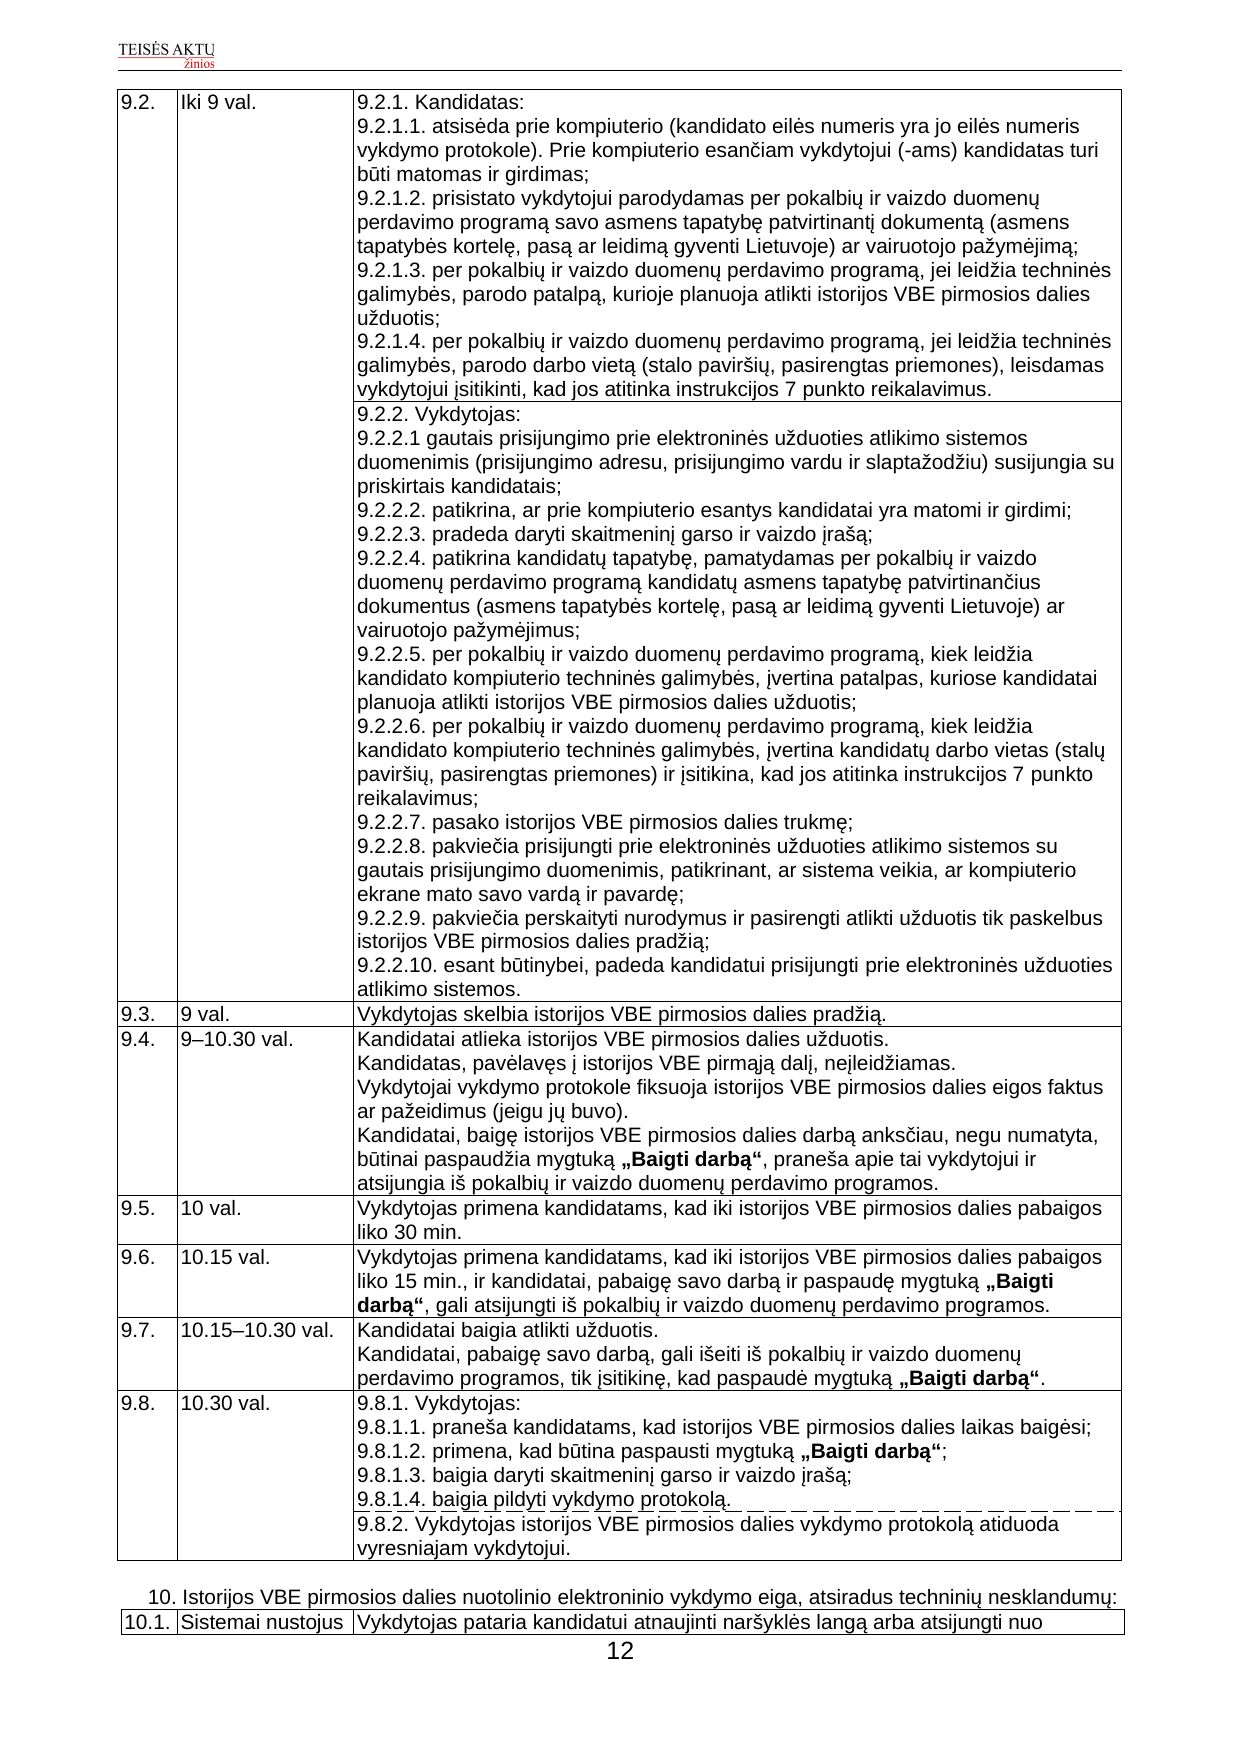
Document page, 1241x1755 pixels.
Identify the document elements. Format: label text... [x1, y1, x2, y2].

table_cell 9.7. [118, 1318, 177, 1390]
table_cell Kandidatai atlieka istorijos VBE pirmosios dalies užduotis. Kandidatas, pavėlavęs į istorijos VBE pirmąją dalį, neįleidžiamas. Vykdytojai vykdymo protokole fiksuoja istorijos VBE pirmosios dalies eigos faktus ar pažeidimus (jeigu jų buvo). Kandidatai, baigę istorijos VBE pirmosios dalies darbą anksčiau, negu numatyta, būtinai paspaudžia mygtuką „Baigti darbą“, praneša apie tai vykdytojui ir atsijungia iš pokalbių ir vaizdo duomenų perdavimo programos. [354, 1027, 1121, 1195]
table_header 10.1. [122, 1610, 177, 1633]
table_cell 9.3. [118, 1002, 177, 1026]
table_cell 10 val. [178, 1196, 353, 1244]
table_cell 9.2.1. Kandidatas: 9.2.1.1. atsisėda prie kompiuterio (kandidato eilės numeris yra jo eilės numeris vykdymo protokole). Prie kompiuterio esančiam vykdytojui (-ams) kandidatas turi būti matomas ir girdimas; 9.2.1.2. prisistato vykdytojui parodydamas per pokalbių ir vaizdo duomenų perdavimo programą savo asmens tapatybę patvirtinantį dokumentą (asmens tapatybės kortelę, pasą ar leidimą gyventi Lietuvoje) ar vairuotojo pažymėjimą; 9.2.1.3. per pokalbių ir vaizdo duomenų perdavimo programą, jei leidžia techninės galimybės, parodo patalpą, kurioje planuoja atlikti istorijos VBE pirmosios dalies užduotis; 9.2.1.4. per pokalbių ir vaizdo duomenų perdavimo programą, jei leidžia techninės galimybės, parodo darbo vietą (stalo paviršių, pasirengtas priemones), leisdamas vykdytojui įsitikinti, kad jos atitinka instrukcijos 7 punkto reikalavimus. [354, 90, 1121, 401]
table_cell 10.30 val. [178, 1391, 353, 1559]
table_cell 9.8. [118, 1391, 177, 1559]
table_cell Iki 9 val. [178, 90, 353, 1001]
table_header Vykdytojas pataria kandidatui atnaujinti naršyklės langą arba atsijungti nuo [354, 1610, 1124, 1633]
table_cell 9.4. [118, 1027, 177, 1195]
table_header Sistemai nustojus [178, 1610, 353, 1633]
table_cell 10.15 val. [178, 1245, 353, 1317]
table_cell Vykdytojas skelbia istorijos VBE pirmosios dalies pradžią. [354, 1002, 1121, 1026]
table_cell 9–10.30 val. [178, 1027, 353, 1195]
table_cell 9.8.2. Vykdytojas istorijos VBE pirmosios dalies vykdymo protokolą atiduoda vyresniajam vykdytojui. [354, 1511, 1121, 1559]
table_cell 9.5. [118, 1196, 177, 1244]
table_cell Vykdytojas primena kandidatams, kad iki istorijos VBE pirmosios dalies pabaigos liko 30 min. [354, 1196, 1121, 1244]
table_cell 9.2. [118, 90, 177, 1001]
text 10. Istorijos VBE pirmosios dalies nuotolinio elektroninio vykdymo eiga, atsiradus techninių nesklandumų: [118, 1584, 1122, 1608]
table_cell Kandidatai baigia atlikti užduotis. Kandidatai, pabaigę savo darbą, gali išeiti iš pokalbių ir vaizdo duomenų perdavimo programos, tik įsitikinę, kad paspaudė mygtuką „Baigti darbą“. [354, 1318, 1121, 1390]
table_cell 9 val. [178, 1002, 353, 1026]
table_cell Vykdytojas primena kandidatams, kad iki istorijos VBE pirmosios dalies pabaigos liko 15 min., ir kandidatai, pabaigę savo darbą ir paspaudę mygtuką „Baigti darbą“, gali atsijungti iš pokalbių ir vaizdo duomenų perdavimo programos. [354, 1245, 1121, 1317]
table_cell 9.8.1. Vykdytojas: 9.8.1.1. praneša kandidatams, kad istorijos VBE pirmosios dalies laikas baigėsi; 9.8.1.2. primena, kad būtina paspausti mygtuką „Baigti darbą“; 9.8.1.3. baigia daryti skaitmeninį garso ir vaizdo įrašą; 9.8.1.4. baigia pildyti vykdymo protokolą. [354, 1391, 1121, 1511]
table_cell 10.15–10.30 val. [178, 1318, 353, 1390]
table_cell 9.6. [118, 1245, 177, 1317]
table_cell 9.2.2. Vykdytojas: 9.2.2.1 gautais prisijungimo prie elektroninės užduoties atlikimo sistemos duomenimis (prisijungimo adresu, prisijungimo vardu ir slaptažodžiu) susijungia su priskirtais kandidatais; 9.2.2.2. patikrina, ar prie kompiuterio esantys kandidatai yra matomi ir girdimi; 9.2.2.3. pradeda daryti skaitmeninį garso ir vaizdo įrašą; 9.2.2.4. patikrina kandidatų tapatybę, pamatydamas per pokalbių ir vaizdo duomenų perdavimo programą kandidatų asmens tapatybę patvirtinančius dokumentus (asmens tapatybės kortelę, pasą ar leidimą gyventi Lietuvoje) ar vairuotojo pažymėjimus; 9.2.2.5. per pokalbių ir vaizdo duomenų perdavimo programą, kiek leidžia kandidato kompiuterio techninės galimybės, įvertina patalpas, kuriose kandidatai planuoja atlikti istorijos VBE pirmosios dalies užduotis; 9.2.2.6. per pokalbių ir vaizdo duomenų perdavimo programą, kiek leidžia kandidato kompiuterio techninės galimybės, įvertina kandidatų darbo vietas (stalų paviršių, pasirengtas priemones) ir įsitikina, kad jos atitinka instrukcijos 7 punkto reikalavimus; 9.2.2.7. pasako istorijos VBE pirmosios dalies trukmę; 9.2.2.8. pakviečia prisijungti prie elektroninės užduoties atlikimo sistemos su gautais prisijungimo duomenimis, patikrinant, ar sistema veikia, ar kompiuterio ekrane mato savo vardą ir pavardę; 9.2.2.9. pakviečia perskaityti nurodymus ir pasirengti atlikti užduotis tik paskelbus istorijos VBE pirmosios dalies pradžią; 9.2.2.10. esant būtinybei, padeda kandidatui prisijungti prie elektroninės užduoties atlikimo sistemos. [354, 402, 1121, 1001]
